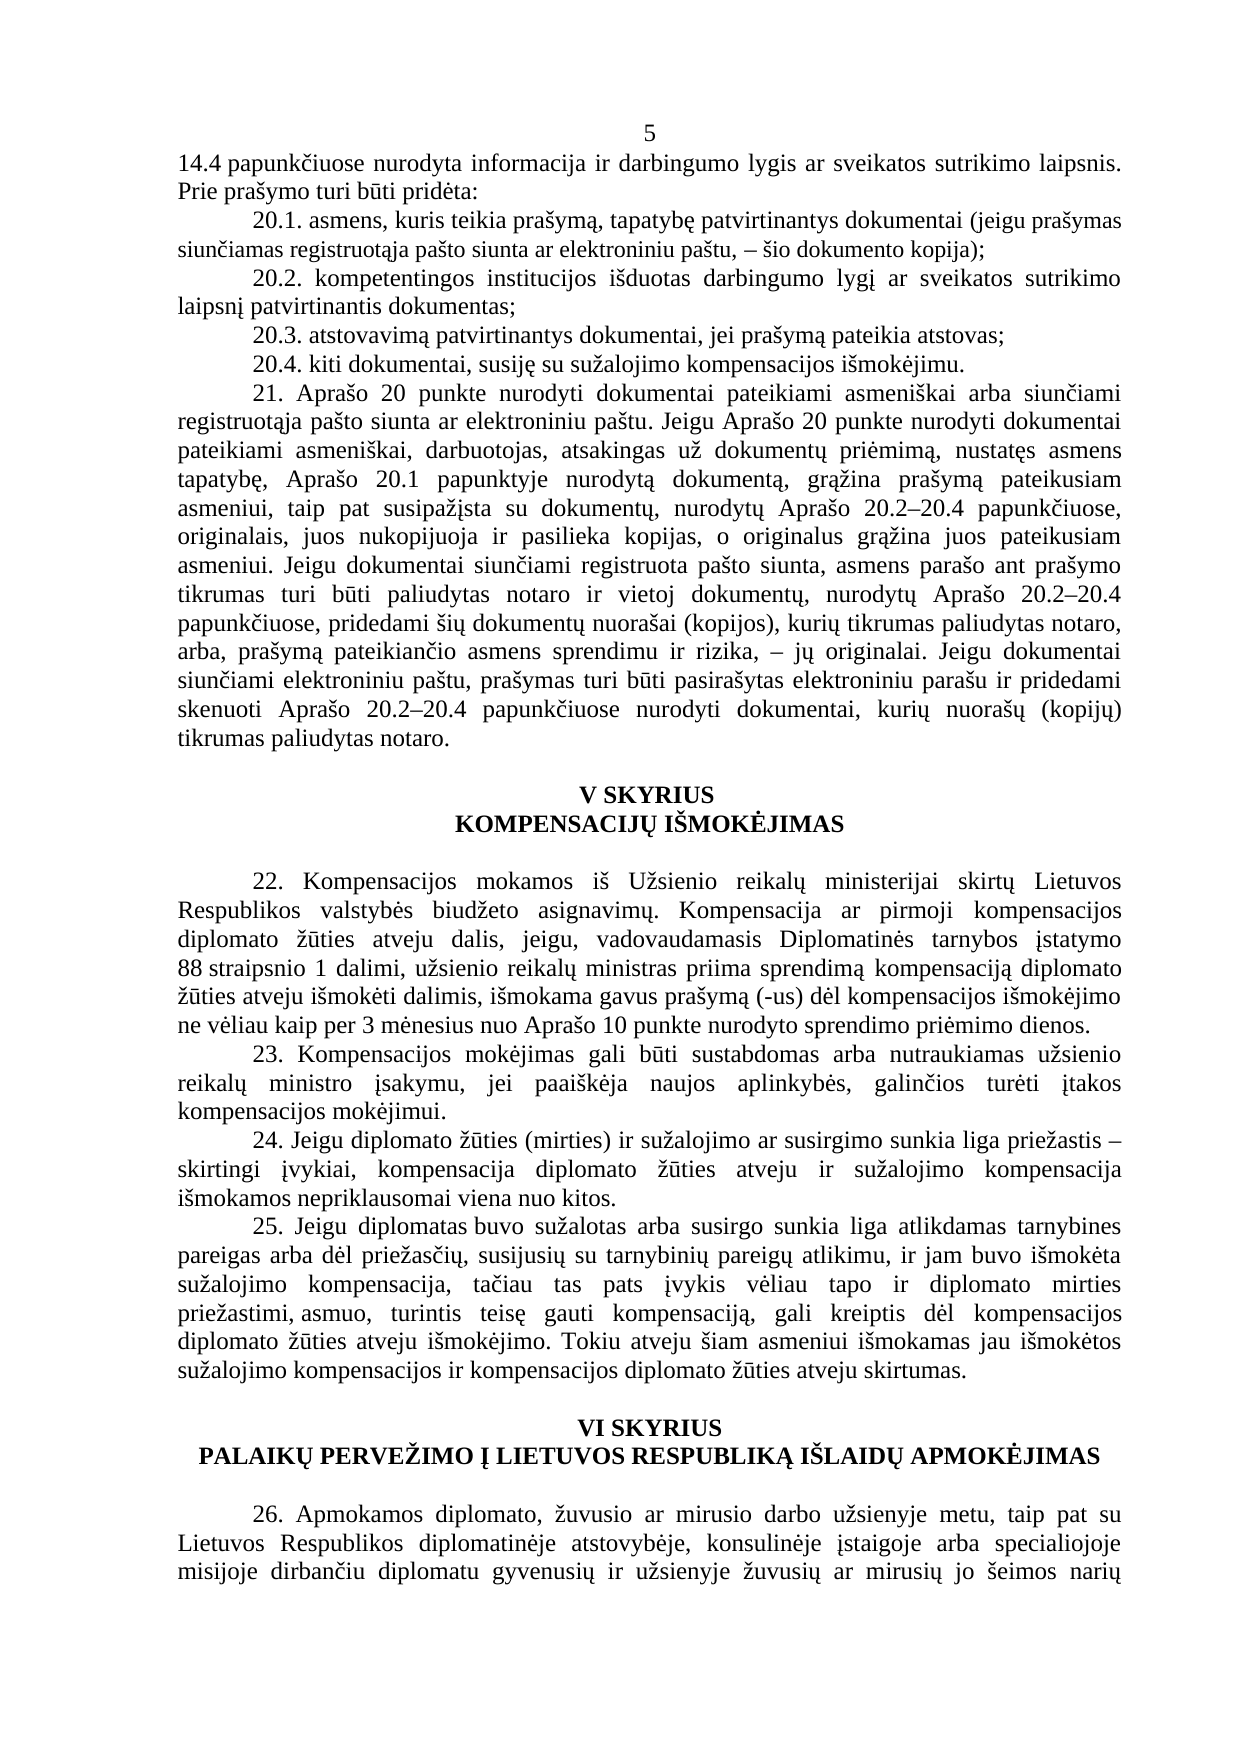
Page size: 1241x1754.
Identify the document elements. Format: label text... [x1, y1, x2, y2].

text 21. Aprašo 20 punkte nurodyti dokumentai pateikiami asmeniškai arba siunčiami registruotąja pašto siunta ar elektroniniu paštu. Jeigu Aprašo 20 punkte nurodyti dokumentai pateikiami asmeniškai, darbuotojas, atsakingas už dokumentų priėmimą, nustatęs asmens tapatybę, Aprašo 20.1 papunktyje nurodytą dokumentą, grąžina prašymą pateikusiam asmeniui, taip pat susipažįsta su dokumentų, nurodytų Aprašo 20.2–20.4 papunkčiuose, originalais, juos nukopijuoja ir pasilieka kopijas, o originalus grąžina juos pateikusiam asmeniui. Jeigu dokumentai siunčiami registruota pašto siunta, asmens parašo ant prašymo tikrumas turi būti paliudytas notaro ir vietoj dokumentų, nurodytų Aprašo 20.2–20.4 papunkčiuose, pridedami šių dokumentų nuorašai (kopijos), kurių tikrumas paliudytas notaro, arba, prašymą pateikiančio asmens sprendimu ir rizika, – jų originalai. Jeigu dokumentai siunčiami elektroniniu paštu, prašymas turi būti pasirašytas elektroniniu parašu ir pridedami skenuoti Aprašo 20.2–20.4 papunkčiuose nurodyti dokumentai, kurių nuorašų (kopijų) tikrumas paliudytas notaro. [177, 378, 1122, 751]
text 20.2. kompetentingos institucijos išduotas darbingumo lygį ar sveikatos sutrikimo laipsnį patvirtinantis dokumentas; [177, 263, 1122, 320]
text 23. Kompensacijos mokėjimas gali būti sustabdomas arba nutraukiamas užsienio reikalų ministro įsakymu, jei paaiškėja naujos aplinkybės, galinčios turėti įtakos kompensacijos mokėjimui. [177, 1039, 1122, 1125]
text 20.4. kiti dokumentai, susiję su sužalojimo kompensacijos išmokėjimu. [177, 349, 1122, 378]
text V SKYRIUS [177, 780, 1122, 809]
text PALAIKŲ PERVEŽIMO Į LIETUVOS RESPUBLIKĄ IŠLAIDŲ APMOKĖJIMAS [177, 1441, 1122, 1470]
text 20.1. asmens, kuris teikia prašymą, tapatybę patvirtinantys dokumentai (jeigu prašymas siunčiamas registruotąja pašto siunta ar elektroniniu paštu, – šio dokumento kopija); [177, 205, 1122, 263]
text KOMPENSACIJŲ IŠMOKĖJIMAS [177, 809, 1122, 838]
text 24. Jeigu diplomato žūties (mirties) ir sužalojimo ar susirgimo sunkia liga priežastis – skirtingi įvykiai, kompensacija diplomato žūties atveju ir sužalojimo kompensacija išmokamos nepriklausomai viena nuo kitos. [177, 1125, 1122, 1211]
text VI SKYRIUS [177, 1413, 1122, 1441]
text 22. Kompensacijos mokamos iš Užsienio reikalų ministerijai skirtų Lietuvos Respublikos valstybės biudžeto asignavimų. Kompensacija ar pirmoji kompensacijos diplomato žūties atveju dalis, jeigu, vadovaudamasis Diplomatinės tarnybos įstatymo 88 straipsnio 1 dalimi, užsienio reikalų ministras priima sprendimą kompensaciją diplomato žūties atveju išmokėti dalimis, išmokama gavus prašymą (-us) dėl kompensacijos išmokėjimo ne vėliau kaip per 3 mėnesius nuo Aprašo 10 punkte nurodyto sprendimo priėmimo dienos. [177, 866, 1122, 1039]
text 26. Apmokamos diplomato, žuvusio ar mirusio darbo užsienyje metu, taip pat su Lietuvos Respublikos diplomatinėje atstovybėje, konsulinėje įstaigoje arba specialiojoje misijoje dirbančiu diplomatu gyvenusių ir užsienyje žuvusių ar mirusių jo šeimos narių [177, 1499, 1122, 1585]
text 25. Jeigu diplomatas buvo sužalotas arba susirgo sunkia liga atlikdamas tarnybines pareigas arba dėl priežasčių, susijusių su tarnybinių pareigų atlikimu, ir jam buvo išmokėta sužalojimo kompensacija, tačiau tas pats įvykis vėliau tapo ir diplomato mirties priežastimi, asmuo, turintis teisę gauti kompensaciją, gali kreiptis dėl kompensacijos diplomato žūties atveju išmokėjimo. Tokiu atveju šiam asmeniui išmokamas jau išmokėtos sužalojimo kompensacijos ir kompensacijos diplomato žūties atveju skirtumas. [177, 1211, 1122, 1384]
text 14.4 papunkčiuose nurodyta informacija ir darbingumo lygis ar sveikatos sutrikimo laipsnis. Prie prašymo turi būti pridėta: [177, 148, 1122, 205]
text 20.3. atstovavimą patvirtinantys dokumentai, jei prašymą pateikia atstovas; [177, 320, 1122, 349]
